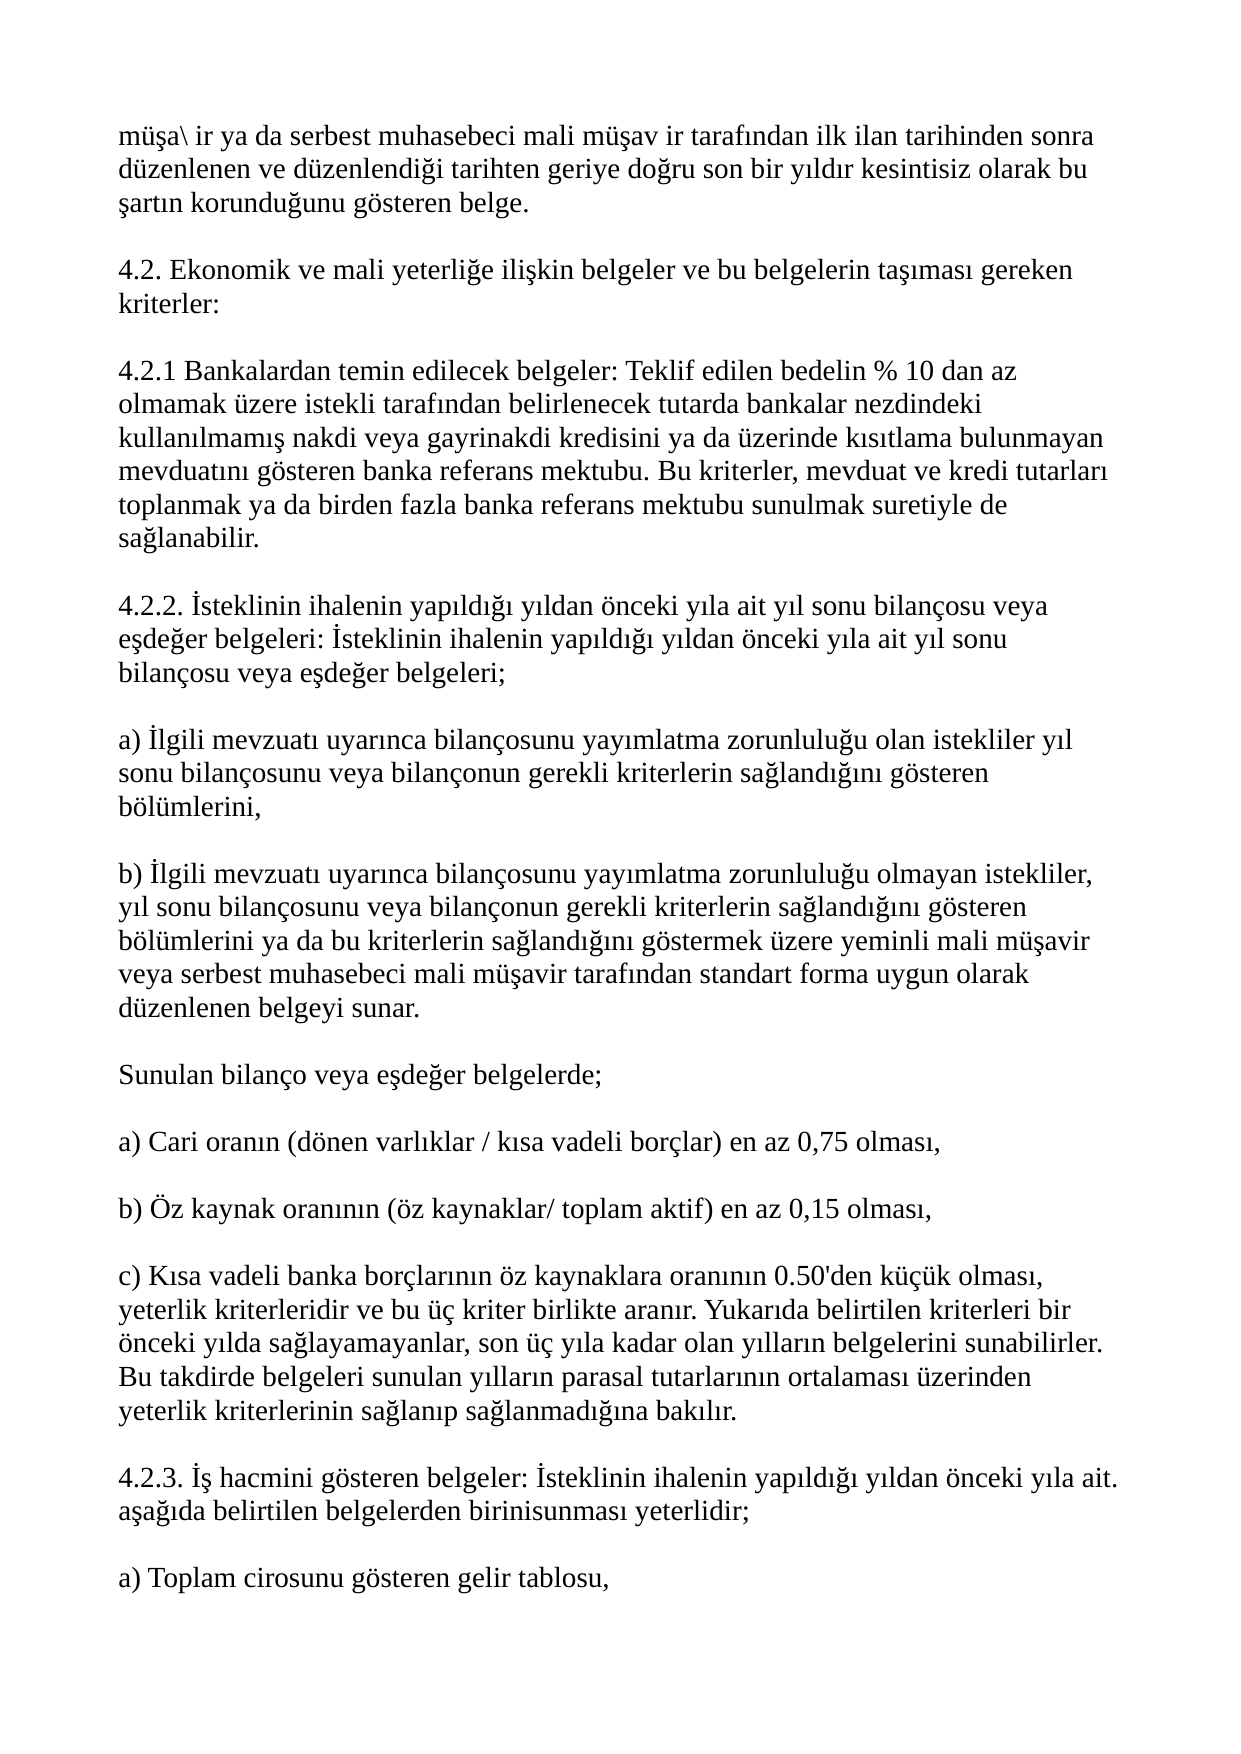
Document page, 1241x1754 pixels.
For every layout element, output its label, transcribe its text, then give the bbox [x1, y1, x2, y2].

text a) Toplam cirosunu gösteren gelir tablosu, [118, 1560, 1122, 1594]
text müşa\ ir ya da serbest muhasebeci mali müşav ir tarafından ilk ilan tarihinden sonra düzenlenen ve düzenlendiği tarihten geriye doğru son bir yıldır kesintisiz olarak bu şartın korunduğunu gösteren belge. [118, 118, 1122, 219]
text Sunulan bilanço veya eşdeğer belgelerde; [118, 1057, 1122, 1091]
text b) İlgili mevzuatı uyarınca bilançosunu yayımlatma zorunluluğu olmayan istekliler, yıl sonu bilançosunu veya bilançonun gerekli kriterlerin sağlandığını gösteren bölümlerini ya da bu kriterlerin sağlandığını göstermek üzere yeminli mali müşavir veya serbest muhasebeci mali müşavir tarafından standart forma uygun olarak düzenlenen belgeyi sunar. [118, 856, 1122, 1024]
text c) Kısa vadeli banka borçlarının öz kaynaklara oranının 0.50'den küçük olması, yeterlik kriterleridir ve bu üç kriter birlikte aranır. Yukarıda belirtilen kriterleri bir önceki yılda sağlayamayanlar, son üç yıla kadar olan yılların belgelerini sunabilirler. Bu takdirde belgeleri sunulan yılların parasal tutarlarının ortalaması üzerinden yeterlik kriterlerinin sağlanıp sağlanmadığına bakılır. [118, 1258, 1122, 1426]
text 4.2.1 Bankalardan temin edilecek belgeler: Teklif edilen bedelin % 10 dan az olmamak üzere istekli tarafından belirlenecek tutarda bankalar nezdindeki kullanılmamış nakdi veya gayrinakdi kredisini ya da üzerinde kısıtlama bulunmayan mevduatını gösteren banka referans mektubu. Bu kriterler, mevduat ve kredi tutarları toplanmak ya da birden fazla banka referans mektubu sunulmak suretiyle de sağlanabilir. [118, 353, 1122, 554]
text a) İlgili mevzuatı uyarınca bilançosunu yayımlatma zorunluluğu olan istekliler yıl sonu bilançosunu veya bilançonun gerekli kriterlerin sağlandığını gösteren bölümlerini, [118, 722, 1122, 822]
text 4.2.2. İsteklinin ihalenin yapıldığı yıldan önceki yıla ait yıl sonu bilançosu veya eşdeğer belgeleri: İsteklinin ihalenin yapıldığı yıldan önceki yıla ait yıl sonu bilançosu veya eşdeğer belgeleri; [118, 588, 1122, 688]
text 4.2. Ekonomik ve mali yeterliğe ilişkin belgeler ve bu belgelerin taşıması gereken kriterler: [118, 252, 1122, 319]
text a) Cari oranın (dönen varlıklar / kısa vadeli borçlar) en az 0,75 olması, [118, 1124, 1122, 1158]
text 4.2.3. İş hacmini gösteren belgeler: İsteklinin ihalenin yapıldığı yıldan önceki yıla ait. aşağıda belirtilen belgelerden birinisunması yeterlidir; [118, 1460, 1122, 1527]
text b) Öz kaynak oranının (öz kaynaklar/ toplam aktif) en az 0,15 olması, [118, 1191, 1122, 1225]
